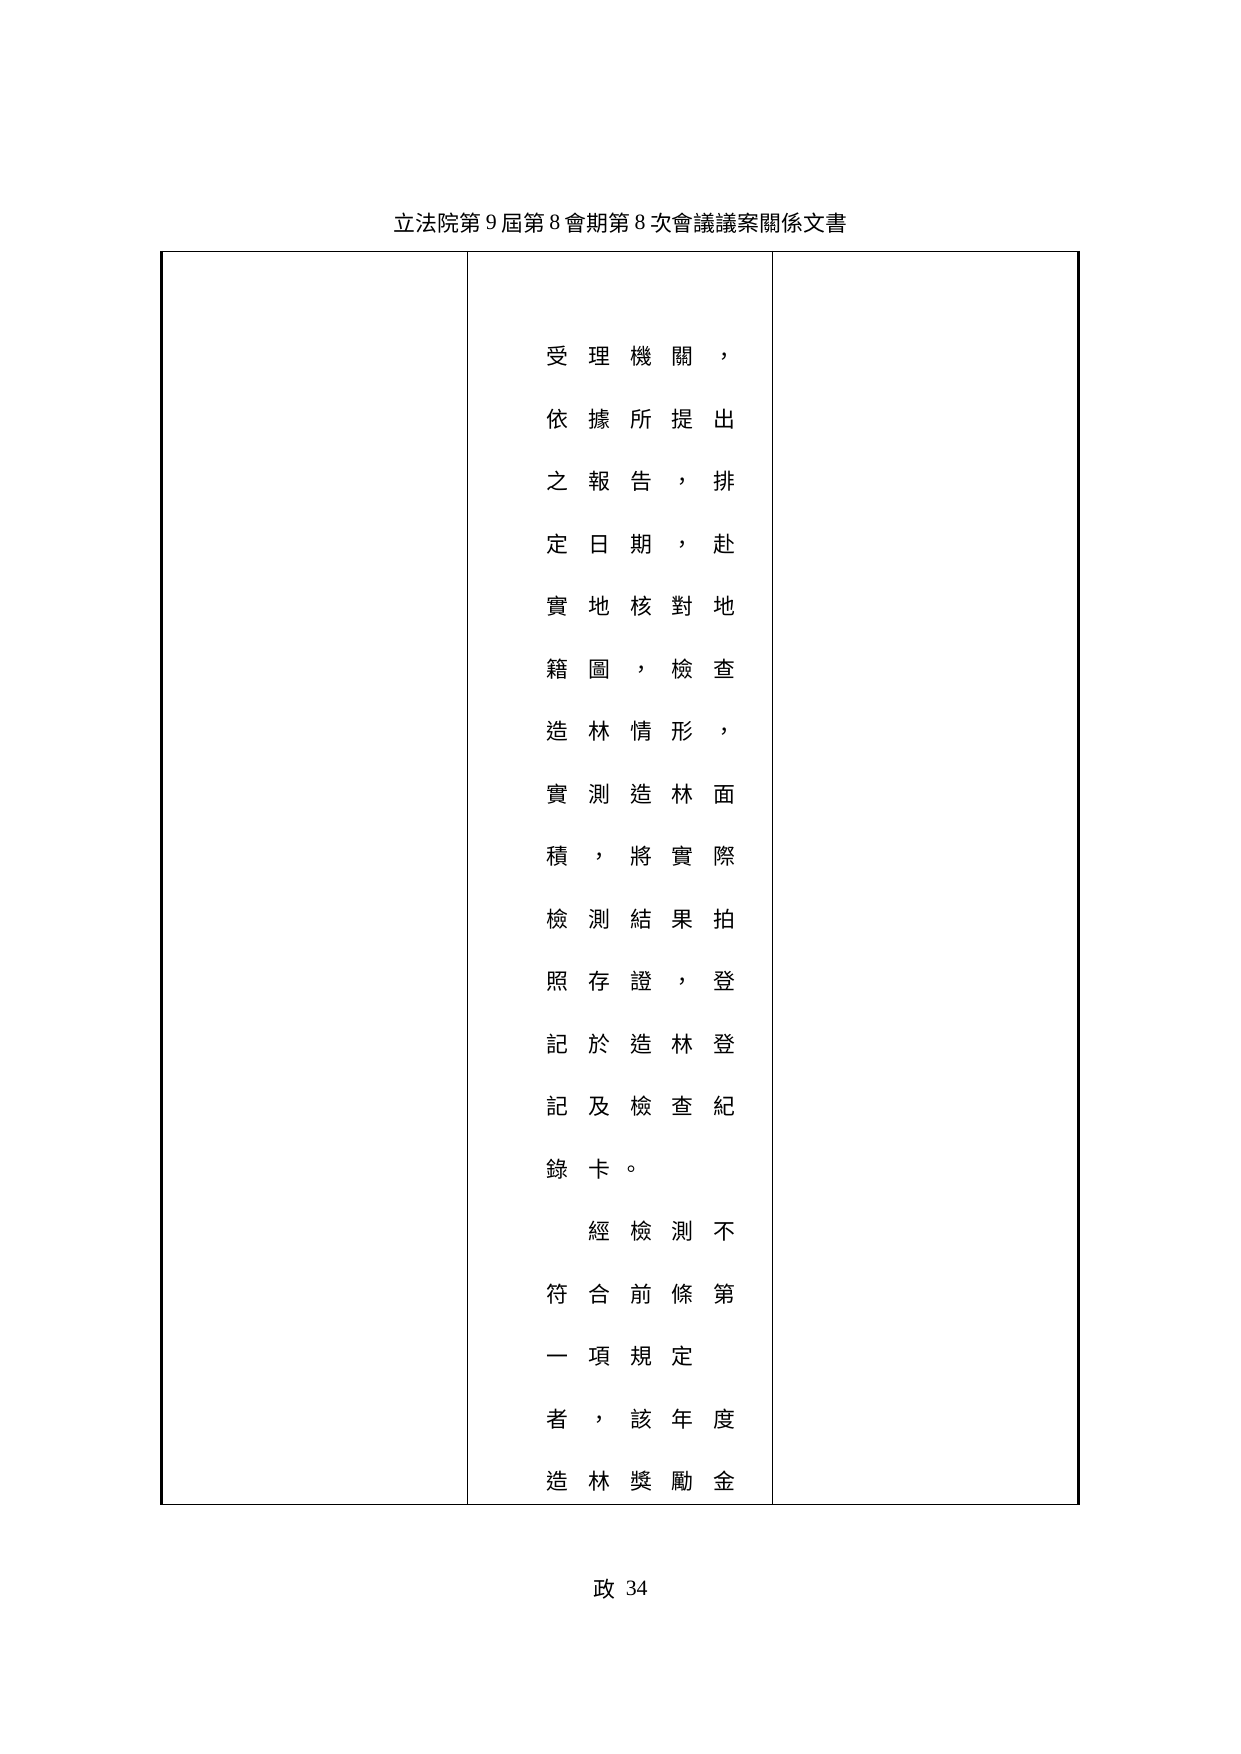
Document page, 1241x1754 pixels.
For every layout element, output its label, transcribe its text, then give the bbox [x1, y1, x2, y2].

table_cell [773, 252, 1077, 1504]
table_cell 受理機關，依據所提出之報告，排定日期，赴實地核對地籍圖，檢查造林情形，實測造林面積，將實際檢測結果拍照存證，登記於造林登記及檢查紀錄卡。 經檢測不符合前條第一項規定者，該年度造林獎勵金 [468, 252, 772, 1504]
table_cell [163, 252, 467, 1504]
